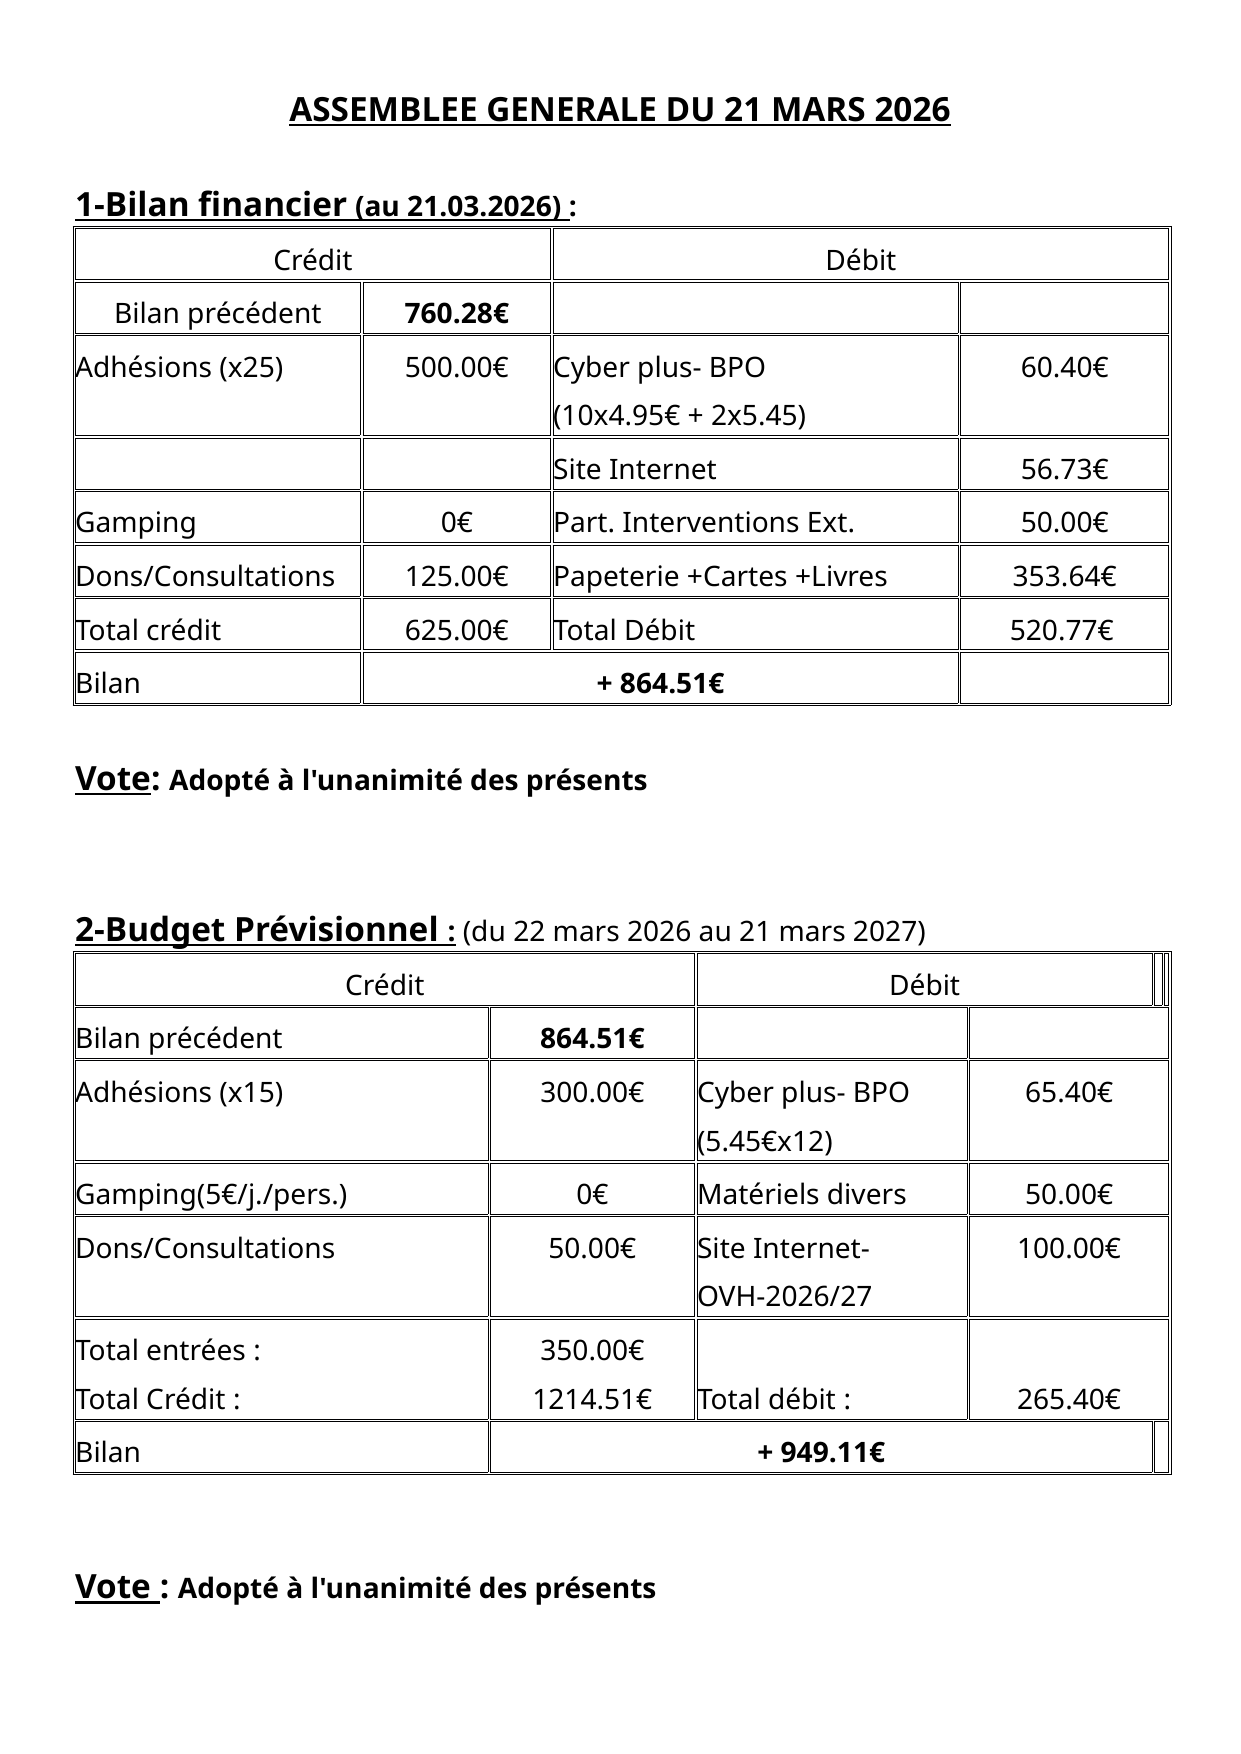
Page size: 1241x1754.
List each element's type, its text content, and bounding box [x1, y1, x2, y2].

table_cell Cyber plus- BPO (5.45€x12) [698, 1061, 967, 1160]
table_cell Dons/Consultations [76, 546, 360, 596]
table_cell [961, 653, 1168, 703]
table_cell [970, 1008, 1168, 1058]
text 2-Budget Prévisionnel : (du 22 mars 2026 au 21 mars 2027) [75, 906, 1165, 951]
table_cell Cyber plus- BPO (10x4.95€ + 2x5.45) [554, 336, 958, 435]
text Vote : Adopté à l'unanimité des présents [75, 1563, 1165, 1608]
table_cell 864.51€ [491, 1008, 694, 1058]
table_cell Papeterie +Cartes +Livres [554, 546, 958, 596]
table_cell 50.00€ [970, 1164, 1168, 1214]
table_cell [364, 439, 550, 489]
table_cell 50.00€ [961, 492, 1168, 542]
table_cell Total débit : [698, 1320, 967, 1418]
table_cell [554, 283, 958, 333]
table_header Débit [698, 954, 1152, 1004]
table_cell 500.00€ [364, 336, 550, 435]
table_cell 65.40€ [970, 1061, 1168, 1160]
table_cell 625.00€ [364, 599, 550, 649]
table_cell 760.28€ [364, 283, 550, 333]
table_cell 56.73€ [961, 439, 1168, 489]
table_header Crédit [76, 954, 694, 1004]
table_cell [698, 1008, 967, 1058]
table_cell Bilan [76, 1422, 488, 1472]
table_cell Total crédit [76, 599, 360, 649]
table_cell 50.00€ [491, 1217, 694, 1316]
table_cell Gamping(5€/j./pers.) [76, 1164, 488, 1214]
table_cell Part. Interventions Ext. [554, 492, 958, 542]
table_cell 125.00€ [364, 546, 550, 596]
table_cell Bilan précédent [76, 1008, 488, 1058]
table_cell Gamping [76, 492, 360, 542]
table_cell Bilan [76, 653, 360, 703]
table_cell Site Internet- OVH-2026/27 [698, 1217, 967, 1316]
table_cell + 864.51€ [364, 653, 958, 703]
table_cell 520.77€ [961, 599, 1168, 649]
text 1-Bilan financier (au 21.03.2026) : [75, 180, 1165, 226]
table_header [1155, 954, 1162, 1004]
table_cell 0€ [364, 492, 550, 542]
table_cell 300.00€ [491, 1061, 694, 1160]
table_cell [961, 283, 1168, 333]
table_cell 100.00€ [970, 1217, 1168, 1316]
table_cell 350.00€ 1214.51€ [491, 1320, 694, 1418]
table_cell + 949.11€ [491, 1422, 1152, 1472]
table_cell 60.40€ [961, 336, 1168, 435]
table_cell Adhésions (x25) [76, 336, 360, 435]
table_cell Total entrées : Total Crédit : [76, 1320, 488, 1418]
text Vote: Adopté à l'unanimité des présents [75, 755, 1165, 800]
table_cell Site Internet [554, 439, 958, 489]
table_cell Matériels divers [698, 1164, 967, 1214]
table_cell 353.64€ [961, 546, 1168, 596]
table_cell 0€ [491, 1164, 694, 1214]
text ASSEMBLEE GENERALE DU 21 MARS 2026 [75, 85, 1165, 131]
table_cell 265.40€ [970, 1320, 1168, 1418]
table_header Débit [554, 229, 1168, 279]
table_header Crédit [76, 229, 550, 279]
table_cell [1155, 1422, 1168, 1472]
table_cell [76, 439, 360, 489]
table_cell Bilan précédent [76, 283, 360, 333]
table_cell Dons/Consultations [76, 1217, 488, 1316]
table_cell Adhésions (x15) [76, 1061, 488, 1160]
table_cell Total Débit [554, 599, 958, 649]
